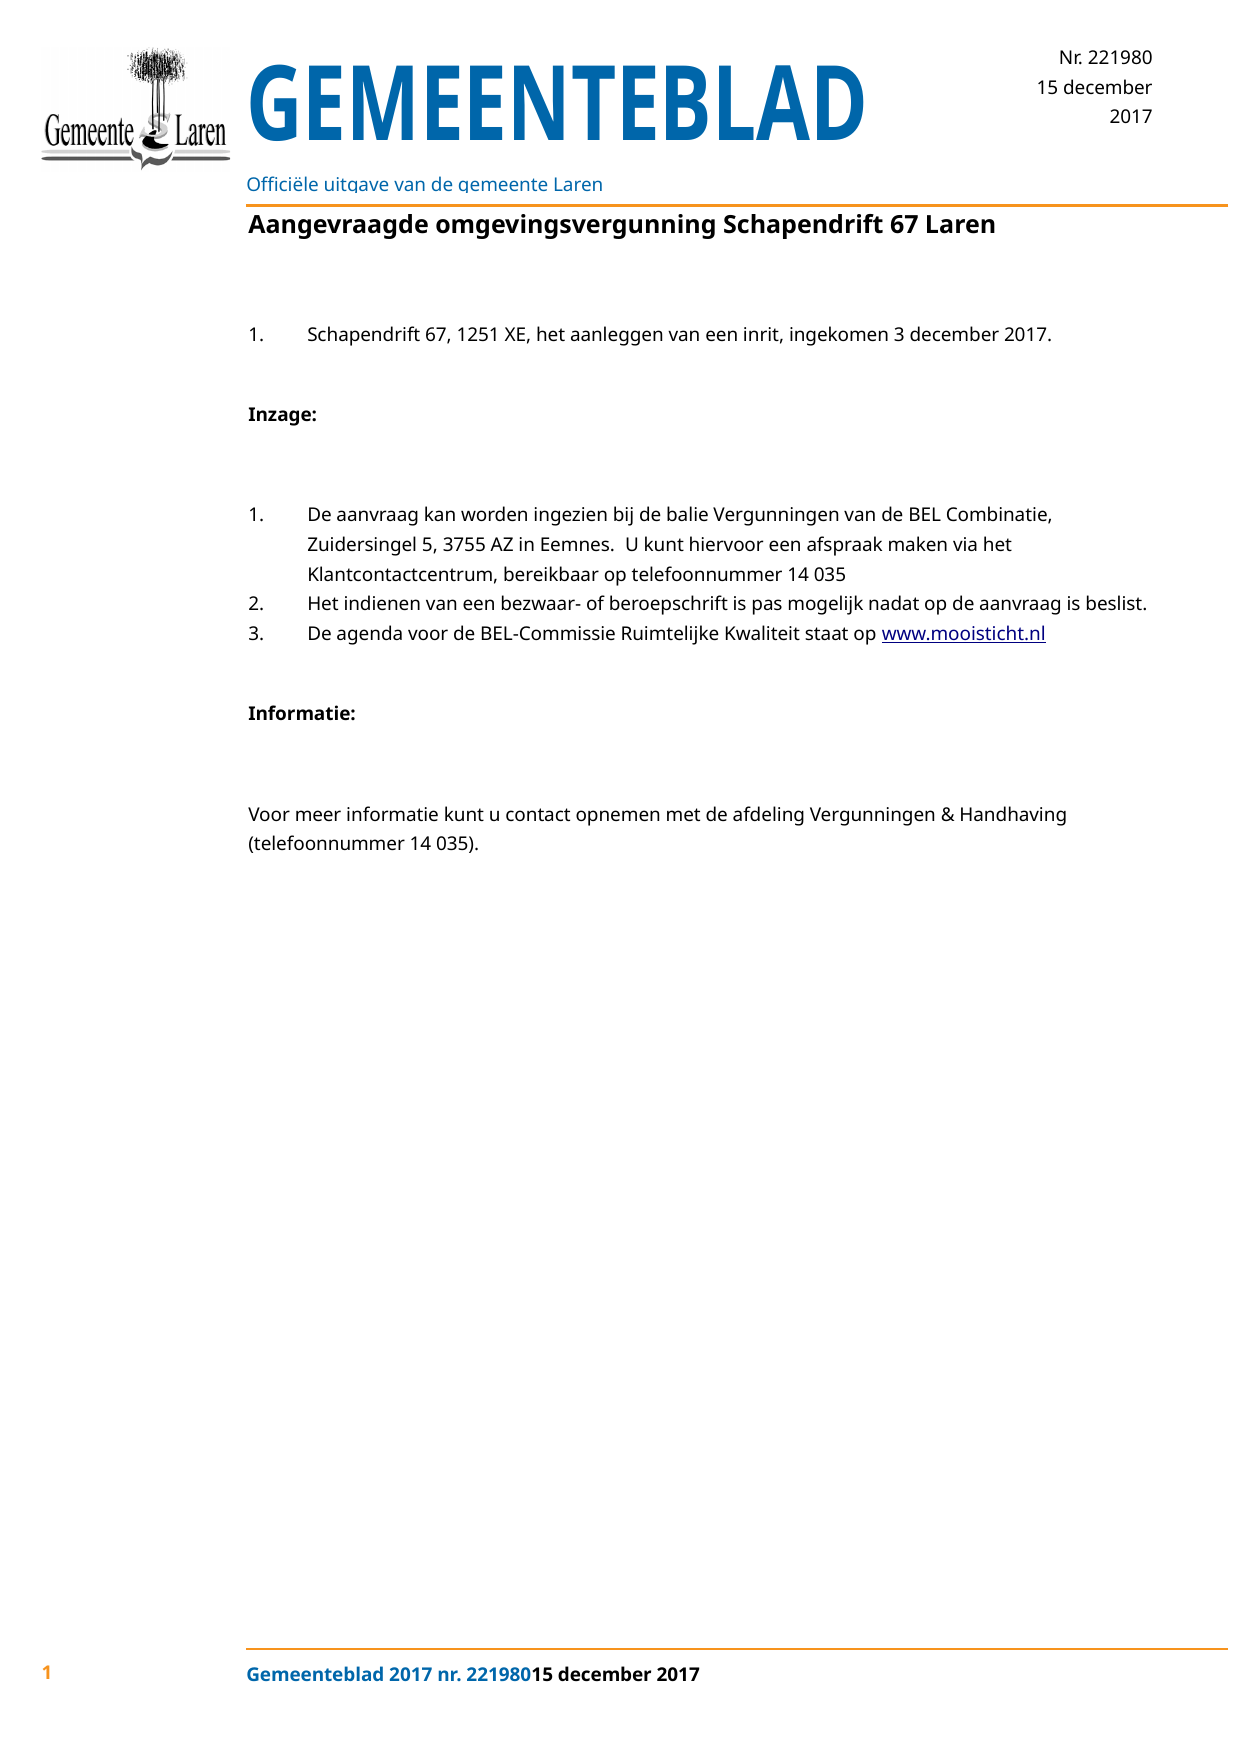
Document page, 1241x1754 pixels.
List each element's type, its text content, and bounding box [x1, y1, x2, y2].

text Aangevraagde omgevingsvergunning Schapendrift 67 Laren [248, 207, 1152, 241]
list Schapendrift 67, 1251 XE, het aanleggen van een inrit, ingekomen 3 december 2017. [248, 321, 1152, 346]
text Voor meer informatie kunt u contact opnemen met de afdeling Vergunningen & Handhaving (telefoonnummer 14 035). [248, 801, 1152, 856]
text Inzage: [248, 401, 1152, 426]
list De agenda voor de BEL-Commissie Ruimtelijke Kwaliteit staat op www.mooisticht.nl [248, 620, 1152, 646]
list De aanvraag kan worden ingezien bij de balie Vergunningen van de BEL Combinatie, Zuidersingel 5, 3755 AZ in Eemnes. U kunt hiervoor een afspraak maken via het Klantcontactcentrum, bereikbaar op telefoonnummer 14 035 [248, 502, 1152, 586]
text Informatie: [248, 700, 1152, 726]
list Het indienen van een bezwaar- of beroepschrift is pas mogelijk nadat op de aanvraag is beslist. [248, 590, 1152, 616]
picture [41, 47, 231, 172]
